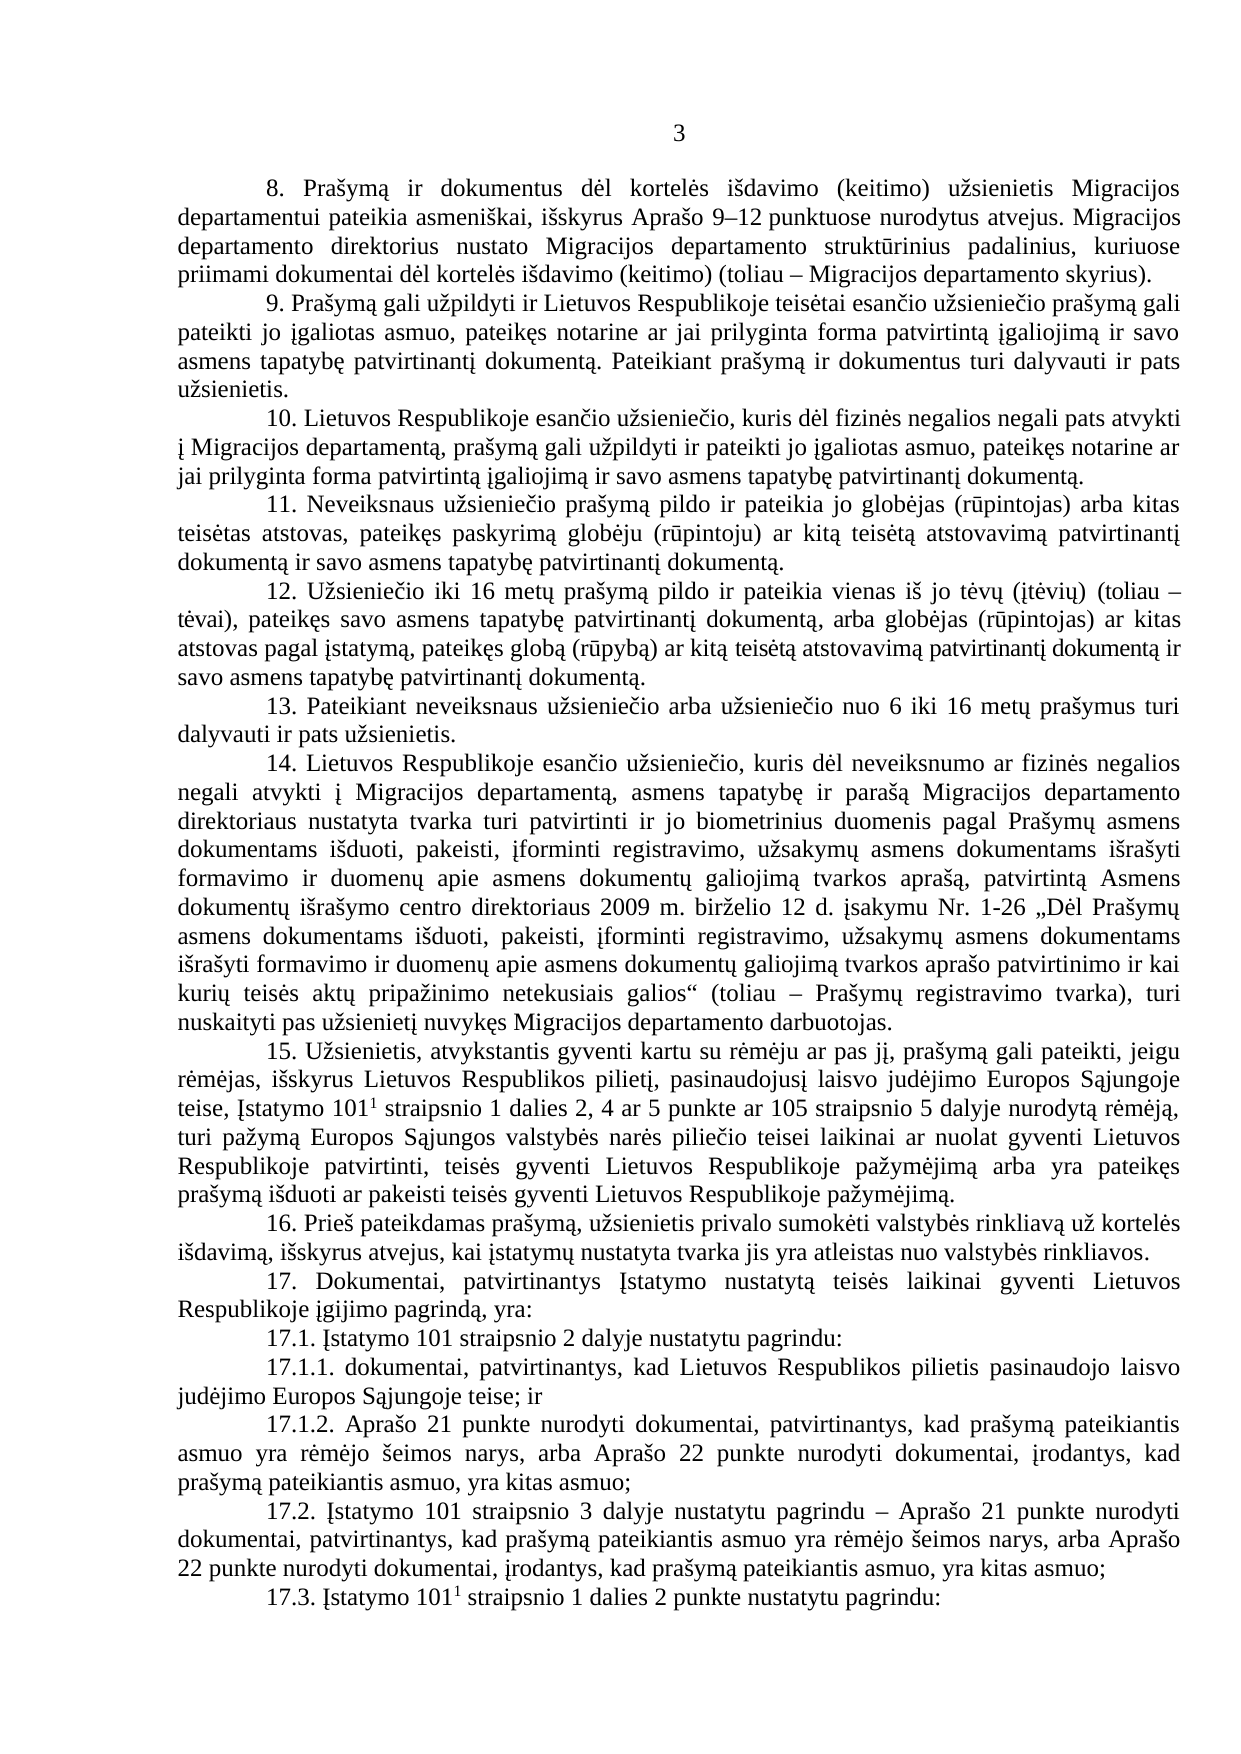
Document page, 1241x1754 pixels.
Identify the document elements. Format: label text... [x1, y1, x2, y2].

text 8. Prašymą ir dokumentus dėl kortelės išdavimo (keitimo) užsienietis Migracijos departamentui pateikia asmeniškai, išskyrus Aprašo 9–12 punktuose nurodytus atvejus. Migracijos departamento direktorius nustato Migracijos departamento struktūrinius padalinius, kuriuose priimami dokumentai dėl kortelės išdavimo (keitimo) (toliau – Migracijos departamento skyrius). [177, 173, 1181, 288]
text 15. Užsienietis, atvykstantis gyventi kartu su rėmėju ar pas jį, prašymą gali pateikti, jeigu rėmėjas, išskyrus Lietuvos Respublikos pilietį, pasinaudojusį laisvo judėjimo Europos Sąjungoje teise, Įstatymo 1011 straipsnio 1 dalies 2, 4 ar 5 punkte ar 105 straipsnio 5 dalyje nurodytą rėmėją, turi pažymą Europos Sąjungos valstybės narės piliečio teisei laikinai ar nuolat gyventi Lietuvos Respublikoje patvirtinti, teisės gyventi Lietuvos Respublikoje pažymėjimą arba yra pateikęs prašymą išduoti ar pakeisti teisės gyventi Lietuvos Respublikoje pažymėjimą. [177, 1036, 1181, 1208]
text 17.1.1. dokumentai, patvirtinantys, kad Lietuvos Respublikos pilietis pasinaudojo laisvo judėjimo Europos Sąjungoje teise; ir [177, 1352, 1181, 1409]
text 12. Užsieniečio iki 16 metų prašymą pildo ir pateikia vienas iš jo tėvų (įtėvių) (toliau – tėvai), pateikęs savo asmens tapatybę patvirtinantį dokumentą, arba globėjas (rūpintojas) ar kitas atstovas pagal įstatymą, pateikęs globą (rūpybą) ar kitą teisėtą atstovavimą patvirtinantį dokumentą ir savo asmens tapatybę patvirtinantį dokumentą. [177, 576, 1181, 691]
text 14. Lietuvos Respublikoje esančio užsieniečio, kuris dėl neveiksnumo ar fizinės negalios negali atvykti į Migracijos departamentą, asmens tapatybę ir parašą Migracijos departamento direktoriaus nustatyta tvarka turi patvirtinti ir jo biometrinius duomenis pagal Prašymų asmens dokumentams išduoti, pakeisti, įforminti registravimo, užsakymų asmens dokumentams išrašyti formavimo ir duomenų apie asmens dokumentų galiojimą tvarkos aprašą, patvirtintą Asmens dokumentų išrašymo centro direktoriaus 2009 m. birželio 12 d. įsakymu Nr. 1-26 „Dėl Prašymų asmens dokumentams išduoti, pakeisti, įforminti registravimo, užsakymų asmens dokumentams išrašyti formavimo ir duomenų apie asmens dokumentų galiojimą tvarkos aprašo patvirtinimo ir kai kurių teisės aktų pripažinimo netekusiais galios“ (toliau – Prašymų registravimo tvarka), turi nuskaityti pas užsienietį nuvykęs Migracijos departamento darbuotojas. [177, 748, 1181, 1036]
text 17.2. Įstatymo 101 straipsnio 3 dalyje nustatytu pagrindu – Aprašo 21 punkte nurodyti dokumentai, patvirtinantys, kad prašymą pateikiantis asmuo yra rėmėjo šeimos narys, arba Aprašo 22 punkte nurodyti dokumentai, įrodantys, kad prašymą pateikiantis asmuo, yra kitas asmuo; [177, 1496, 1181, 1582]
text 17.1.2. Aprašo 21 punkte nurodyti dokumentai, patvirtinantys, kad prašymą pateikiantis asmuo yra rėmėjo šeimos narys, arba Aprašo 22 punkte nurodyti dokumentai, įrodantys, kad prašymą pateikiantis asmuo, yra kitas asmuo; [177, 1409, 1181, 1496]
text 9. Prašymą gali užpildyti ir Lietuvos Respublikoje teisėtai esančio užsieniečio prašymą gali pateikti jo įgaliotas asmuo, pateikęs notarine ar jai prilyginta forma patvirtintą įgaliojimą ir savo asmens tapatybę patvirtinantį dokumentą. Pateikiant prašymą ir dokumentus turi dalyvauti ir pats užsienietis. [177, 288, 1181, 403]
text 11. Neveiksnaus užsieniečio prašymą pildo ir pateikia jo globėjas (rūpintojas) arba kitas teisėtas atstovas, pateikęs paskyrimą globėju (rūpintoju) ar kitą teisėtą atstovavimą patvirtinantį dokumentą ir savo asmens tapatybę patvirtinantį dokumentą. [177, 489, 1181, 576]
text 13. Pateikiant neveiksnaus užsieniečio arba užsieniečio nuo 6 iki 16 metų prašymus turi dalyvauti ir pats užsienietis. [177, 691, 1181, 748]
text 17. Dokumentai, patvirtinantys Įstatymo nustatytą teisės laikinai gyventi Lietuvos Respublikoje įgijimo pagrindą, yra: [177, 1266, 1181, 1323]
text 10. Lietuvos Respublikoje esančio užsieniečio, kuris dėl fizinės negalios negali pats atvykti į Migracijos departamentą, prašymą gali užpildyti ir pateikti jo įgaliotas asmuo, pateikęs notarine ar jai prilyginta forma patvirtintą įgaliojimą ir savo asmens tapatybę patvirtinantį dokumentą. [177, 403, 1181, 489]
text 16. Prieš pateikdamas prašymą, užsienietis privalo sumokėti valstybės rinkliavą už kortelės išdavimą, išskyrus atvejus, kai įstatymų nustatyta tvarka jis yra atleistas nuo valstybės rinkliavos. [177, 1208, 1181, 1266]
text 17.3. Įstatymo 1011 straipsnio 1 dalies 2 punkte nustatytu pagrindu: [177, 1582, 1181, 1611]
text 17.1. Įstatymo 101 straipsnio 2 dalyje nustatytu pagrindu: [177, 1323, 1181, 1352]
